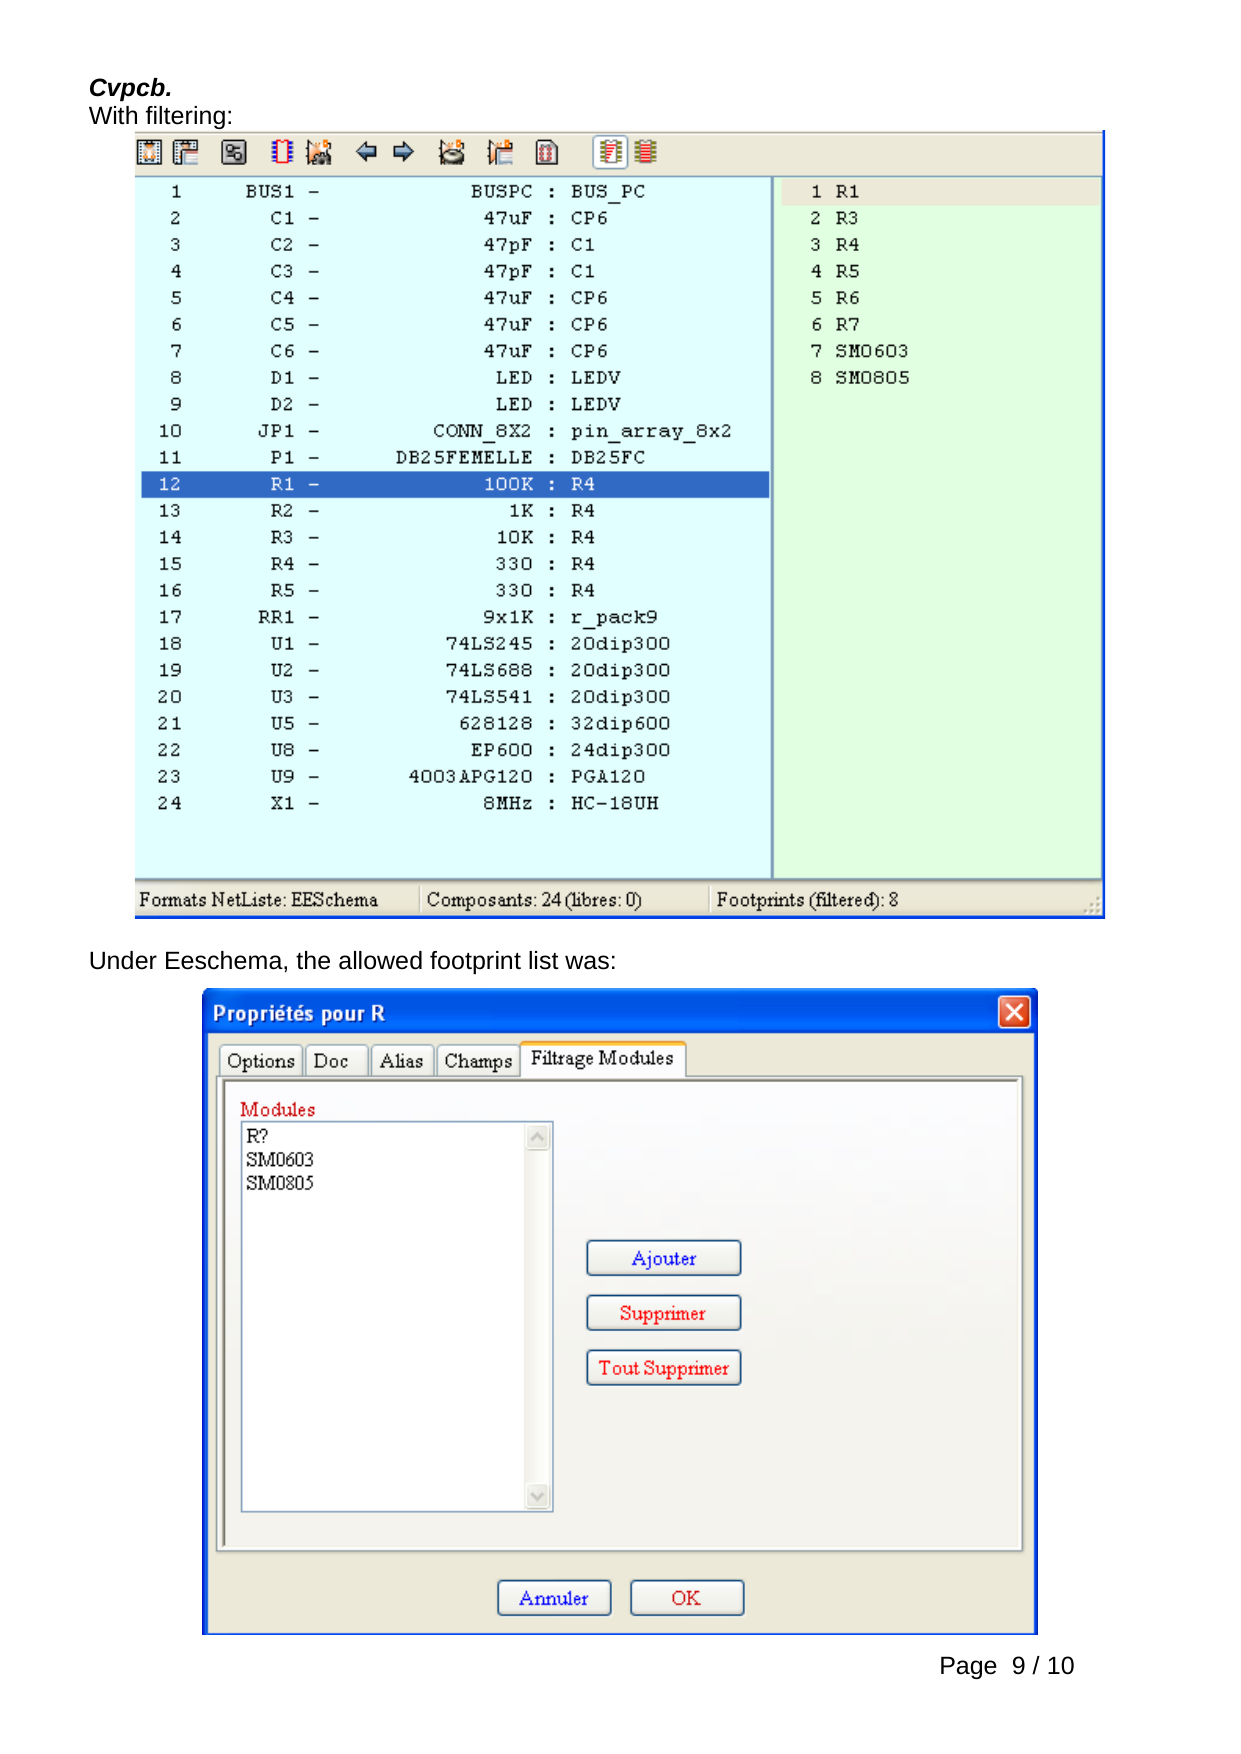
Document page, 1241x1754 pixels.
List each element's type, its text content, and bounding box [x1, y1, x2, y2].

picture [202, 988, 1038, 1635]
text Under Eeschema, the allowed footprint list was: [88, 947, 1152, 975]
picture [134, 130, 1106, 919]
text With filtering: [88, 102, 1152, 130]
